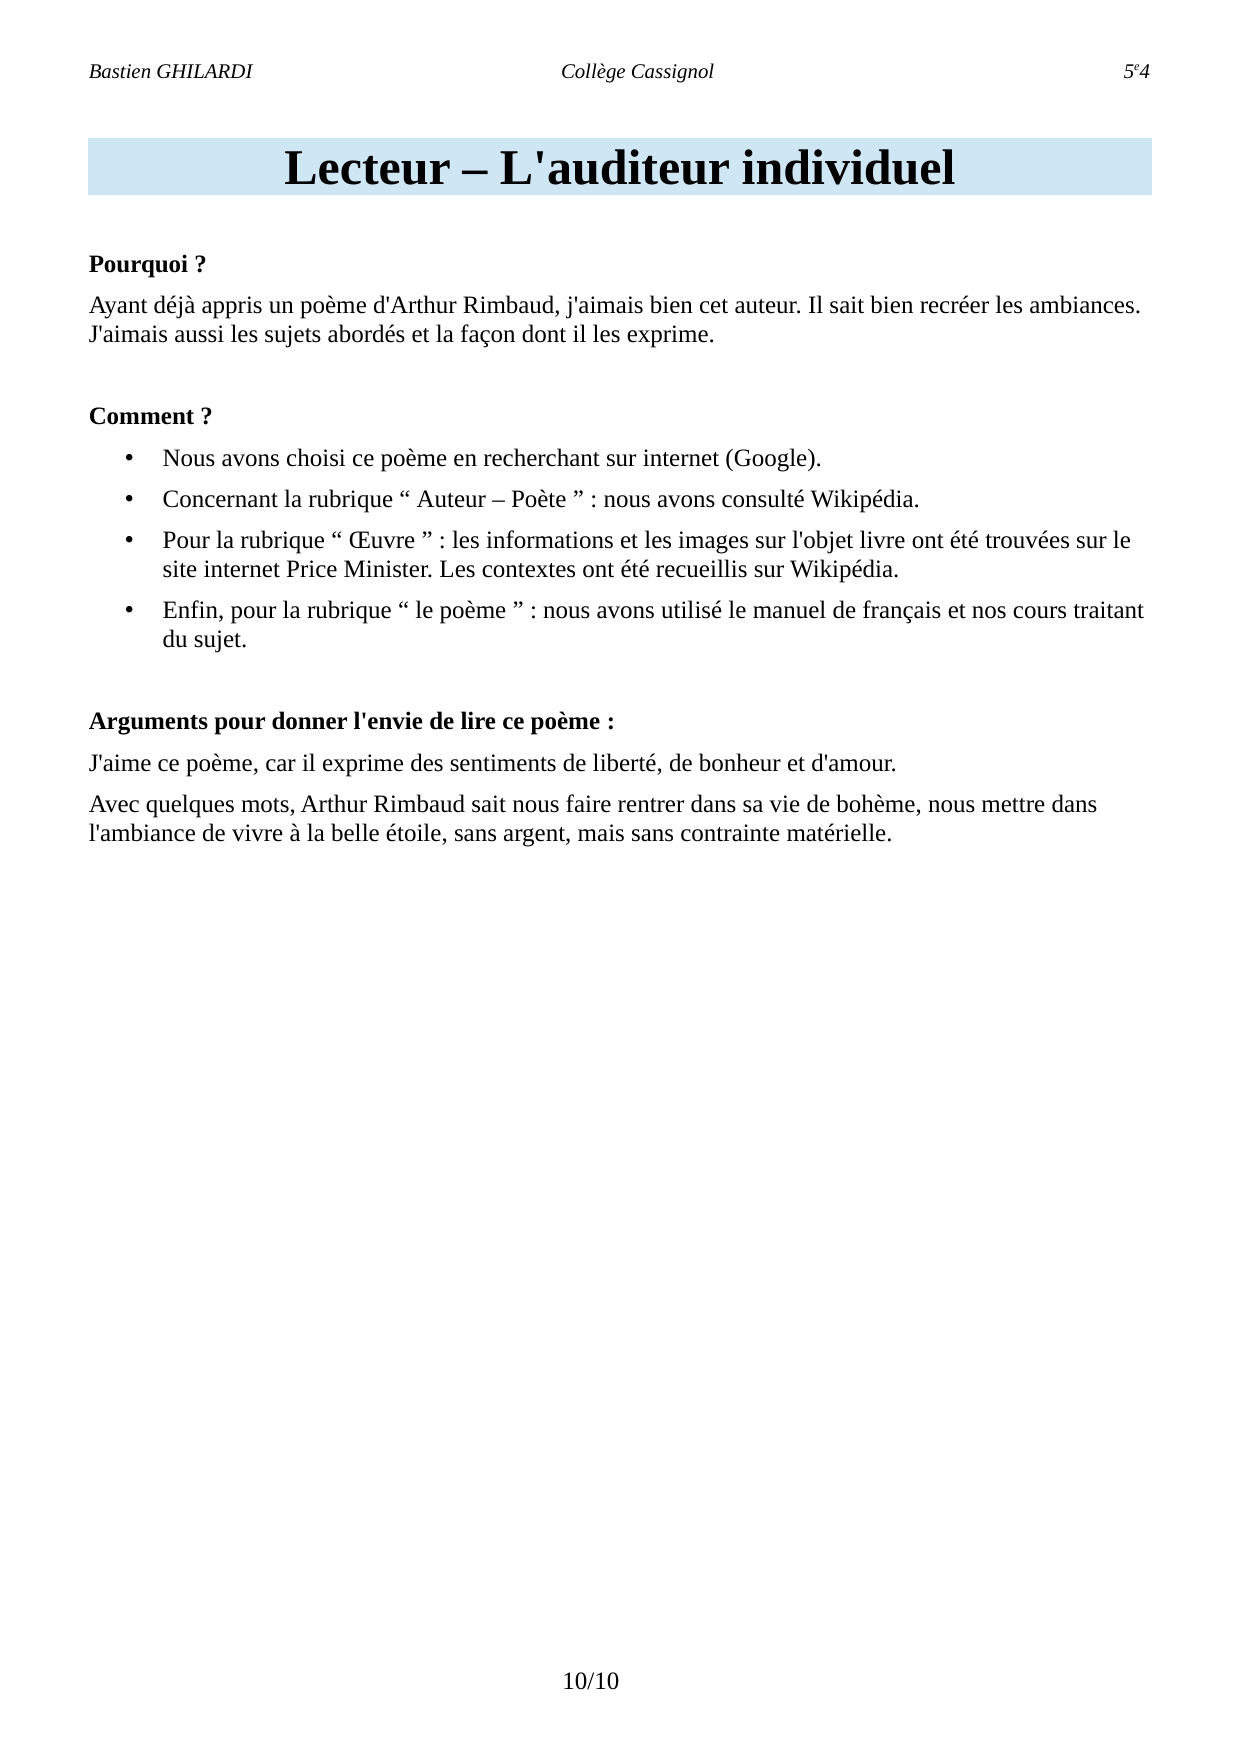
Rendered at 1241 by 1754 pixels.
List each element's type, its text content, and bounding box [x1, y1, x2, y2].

list Enfin, pour la rubrique “ le poème ” : nous avons utilisé le manuel de français et nos cours traitant du sujet. [125, 595, 1152, 653]
text Avec quelques mots, Arthur Rimbaud sait nous faire rentrer dans sa vie de bohème, nous mettre dans l'ambiance de vivre à la belle étoile, sans argent, mais sans contrainte matérielle. [88, 789, 1152, 846]
list Pour la rubrique “ Œuvre ” : les informations et les images sur l'objet livre ont été trouvées sur le site internet Price Minister. Les contextes ont été recueillis sur Wikipédia. [125, 525, 1152, 583]
list Nous avons choisi ce poème en recherchant sur internet (Google). [125, 443, 1152, 471]
text J'aime ce poème, car il exprime des sentiments de liberté, de bonheur et d'amour. [88, 748, 1152, 776]
text Comment ? [88, 401, 1152, 430]
list Concernant la rubrique “ Auteur – Poète ” : nous avons consulté Wikipédia. [125, 484, 1152, 513]
subtitle Lecteur – L'auditeur individuel [88, 138, 1152, 195]
text Arguments pour donner l'envie de lire ce poème : [88, 706, 1152, 735]
text Pourquoi ? [88, 249, 1152, 278]
text Ayant déjà appris un poème d'Arthur Rimbaud, j'aimais bien cet auteur. Il sait bien recréer les ambiances. J'aimais aussi les sujets abordés et la façon dont il les exprime. [88, 290, 1152, 348]
